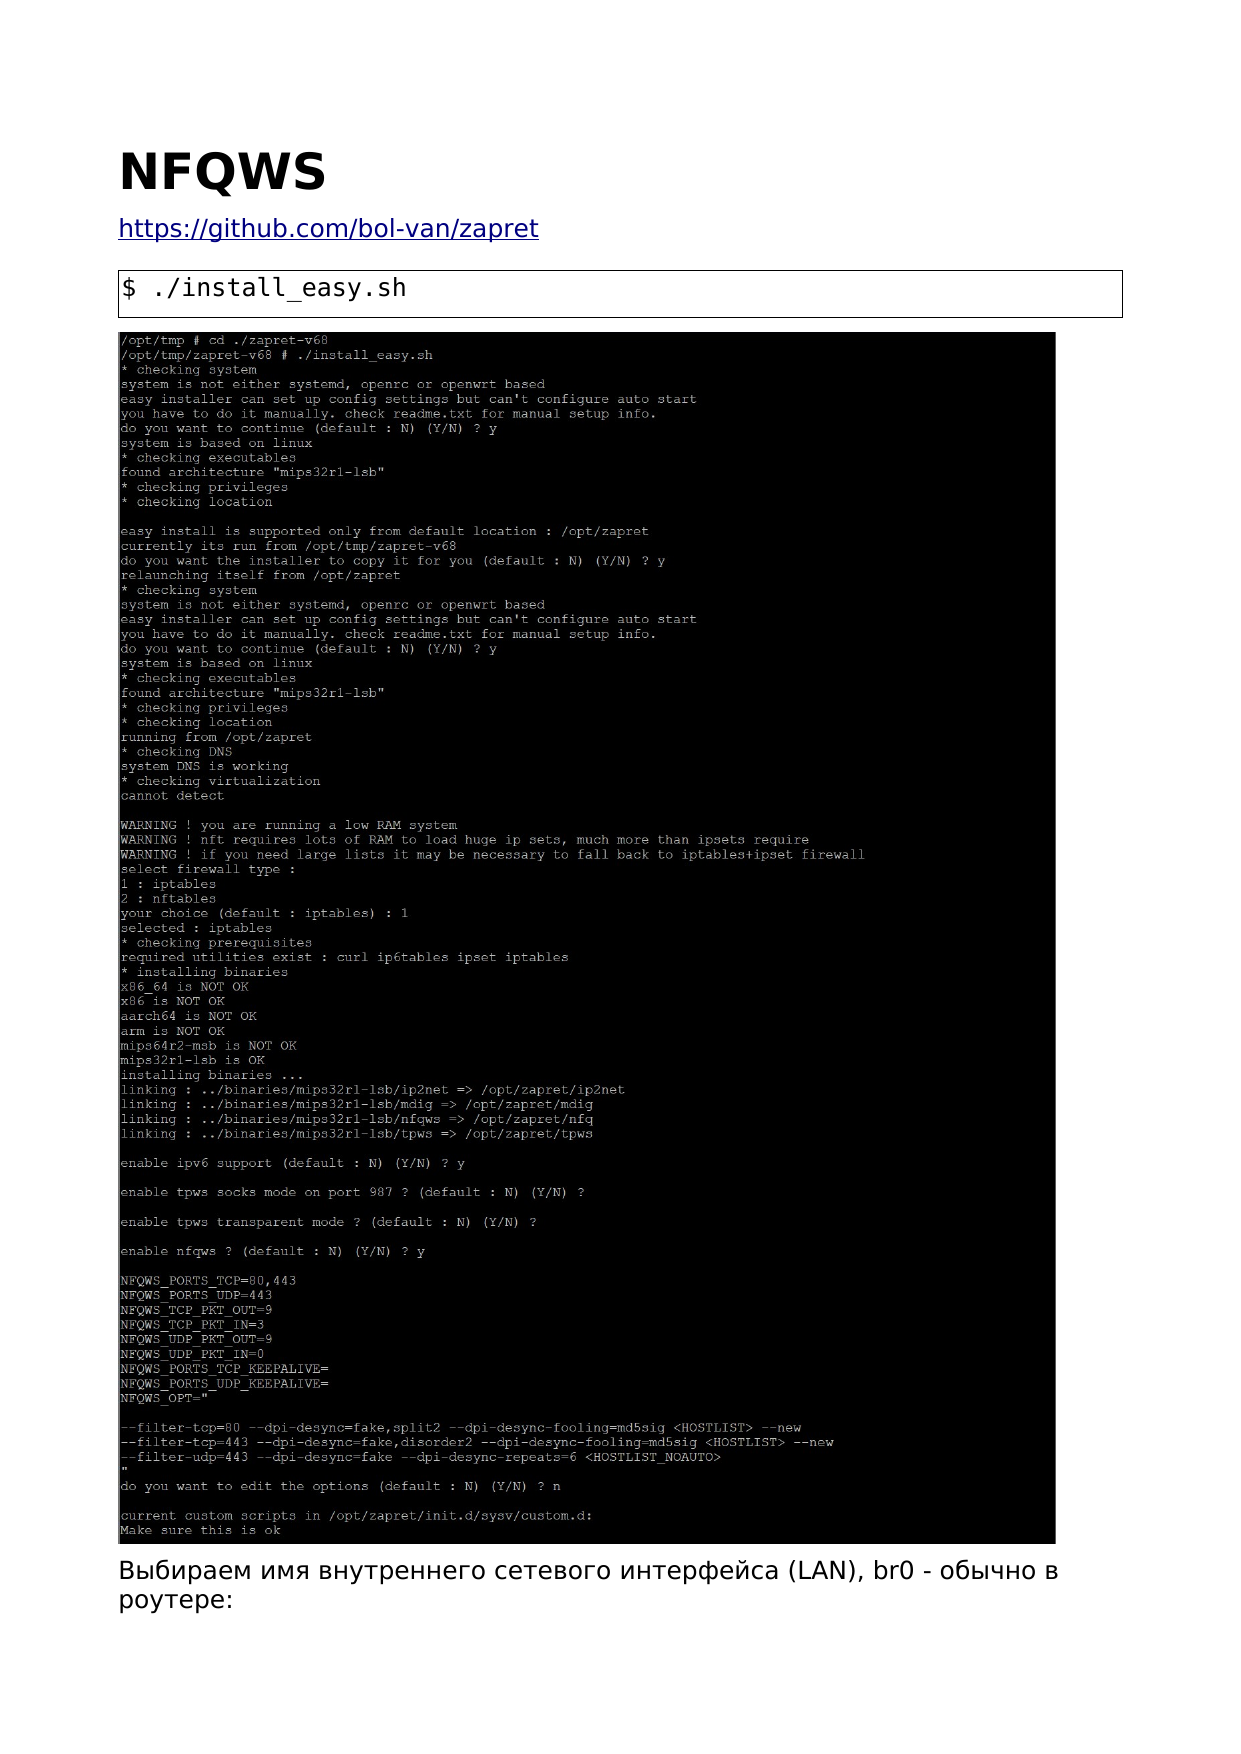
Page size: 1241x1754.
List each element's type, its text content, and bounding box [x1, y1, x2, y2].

text https://github.com/bol-van/zapret [118, 214, 1122, 243]
subtitle NFQWS [118, 143, 1122, 201]
text Выбираем имя внутреннего сетевого интерфейса (LAN), br0 - обычно в роутере: [118, 1556, 1122, 1615]
picture [118, 332, 1056, 1544]
table_header $ ./install_easy.sh [119, 271, 1122, 317]
